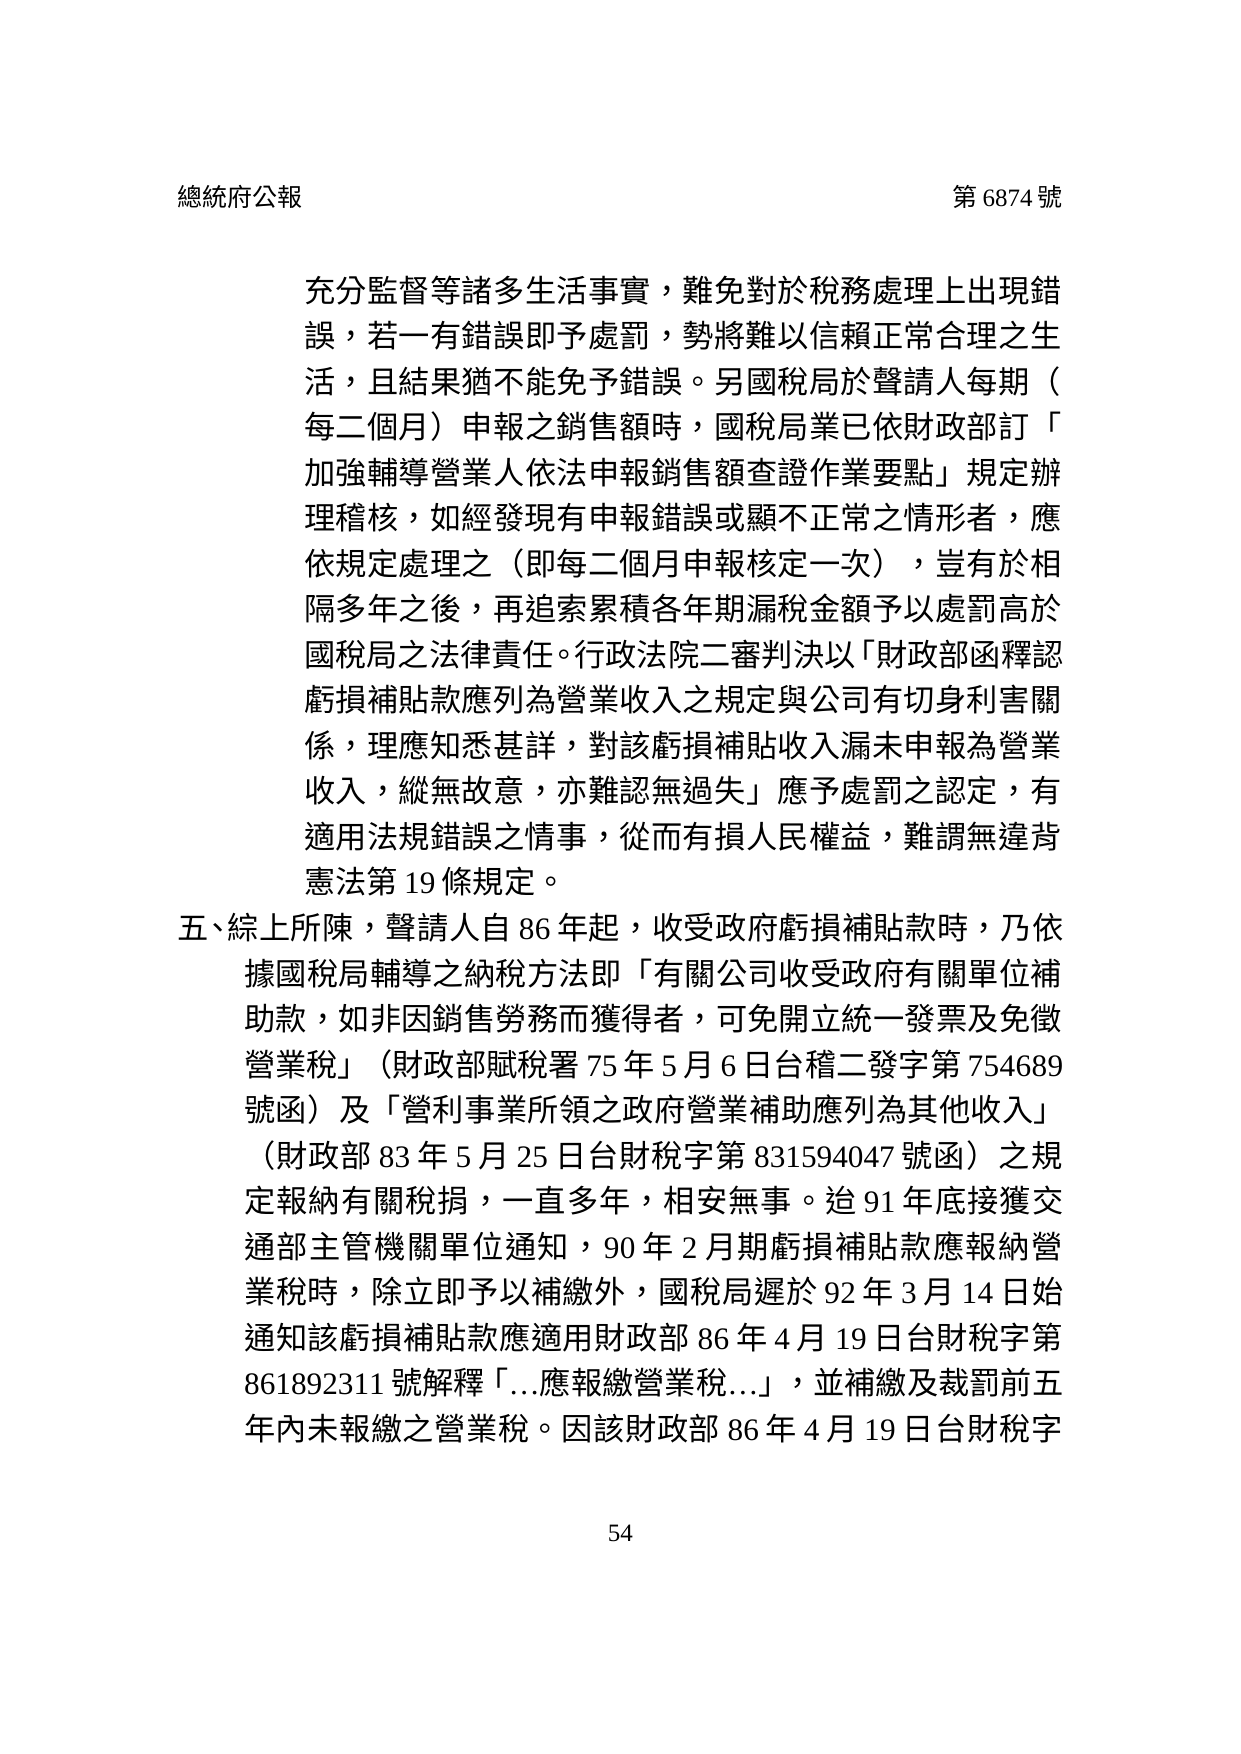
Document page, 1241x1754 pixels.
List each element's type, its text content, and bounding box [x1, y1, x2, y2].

text 五、綜上所陳，聲請人自86年起，收受政府虧損補貼款時，乃依據國稅局輔導之納稅方法即「有關公司收受政府有關單位補助款，如非因銷售勞務而獲得者，可免開立統一發票及免徵營業稅」（財政部賦稅署75年5月6日台稽二發字第754689號函）及「營利事業所領之政府營業補助應列為其他收入」（財政部83年5月25日台財稅字第831594047號函）之規定報納有關稅捐，一直多年，相安無事。迨91年底接獲交通部主管機關單位通知，90年2月期虧損補貼款應報納營業稅時，除立即予以補繳外，國稅局遲於92年3月14日始通知該虧損補貼款應適用財政部86年4月19日台財稅字第861892311號解釋「…應報繳營業稅…」，並補繳及裁罰前五年內未報繳之營業稅。因該財政部86年4月19日台財稅字第861892311號函釋之行政命令有擴大解釋營業稅法第1條、第3條、第16條規定之情事，從而增加人民法律所無規定之租稅負擔，違反憲法第19條規定之租稅法律主義。徵納雙方因互有爭議，爰謹聲請懇求解釋示復，俾資救濟。 [177, 903, 1063, 1449]
text 充分監督等諸多生活事實，難免對於稅務處理上出現錯誤，若一有錯誤即予處罰，勢將難以信賴正常合理之生活，且結果猶不能免予錯誤。另國稅局於聲請人每期（每二個月）申報之銷售額時，國稅局業已依財政部訂「加強輔導營業人依法申報銷售額查證作業要點」規定辦理稽核，如經發現有申報錯誤或顯不正常之情形者，應依規定處理之（即每二個月申報核定一次），豈有於相隔多年之後，再追索累積各年期漏稅金額予以處罰高於國稅局之法律責任。行政法院二審判決以「財政部函釋認虧損補貼款應列為營業收入之規定與公司有切身利害關係，理應知悉甚詳，對該虧損補貼收入漏未申報為營業收入，縱無故意，亦難認無過失」應予處罰之認定，有適用法規錯誤之情事，從而有損人民權益，難謂無違背憲法第19條規定。 [241, 266, 1063, 903]
